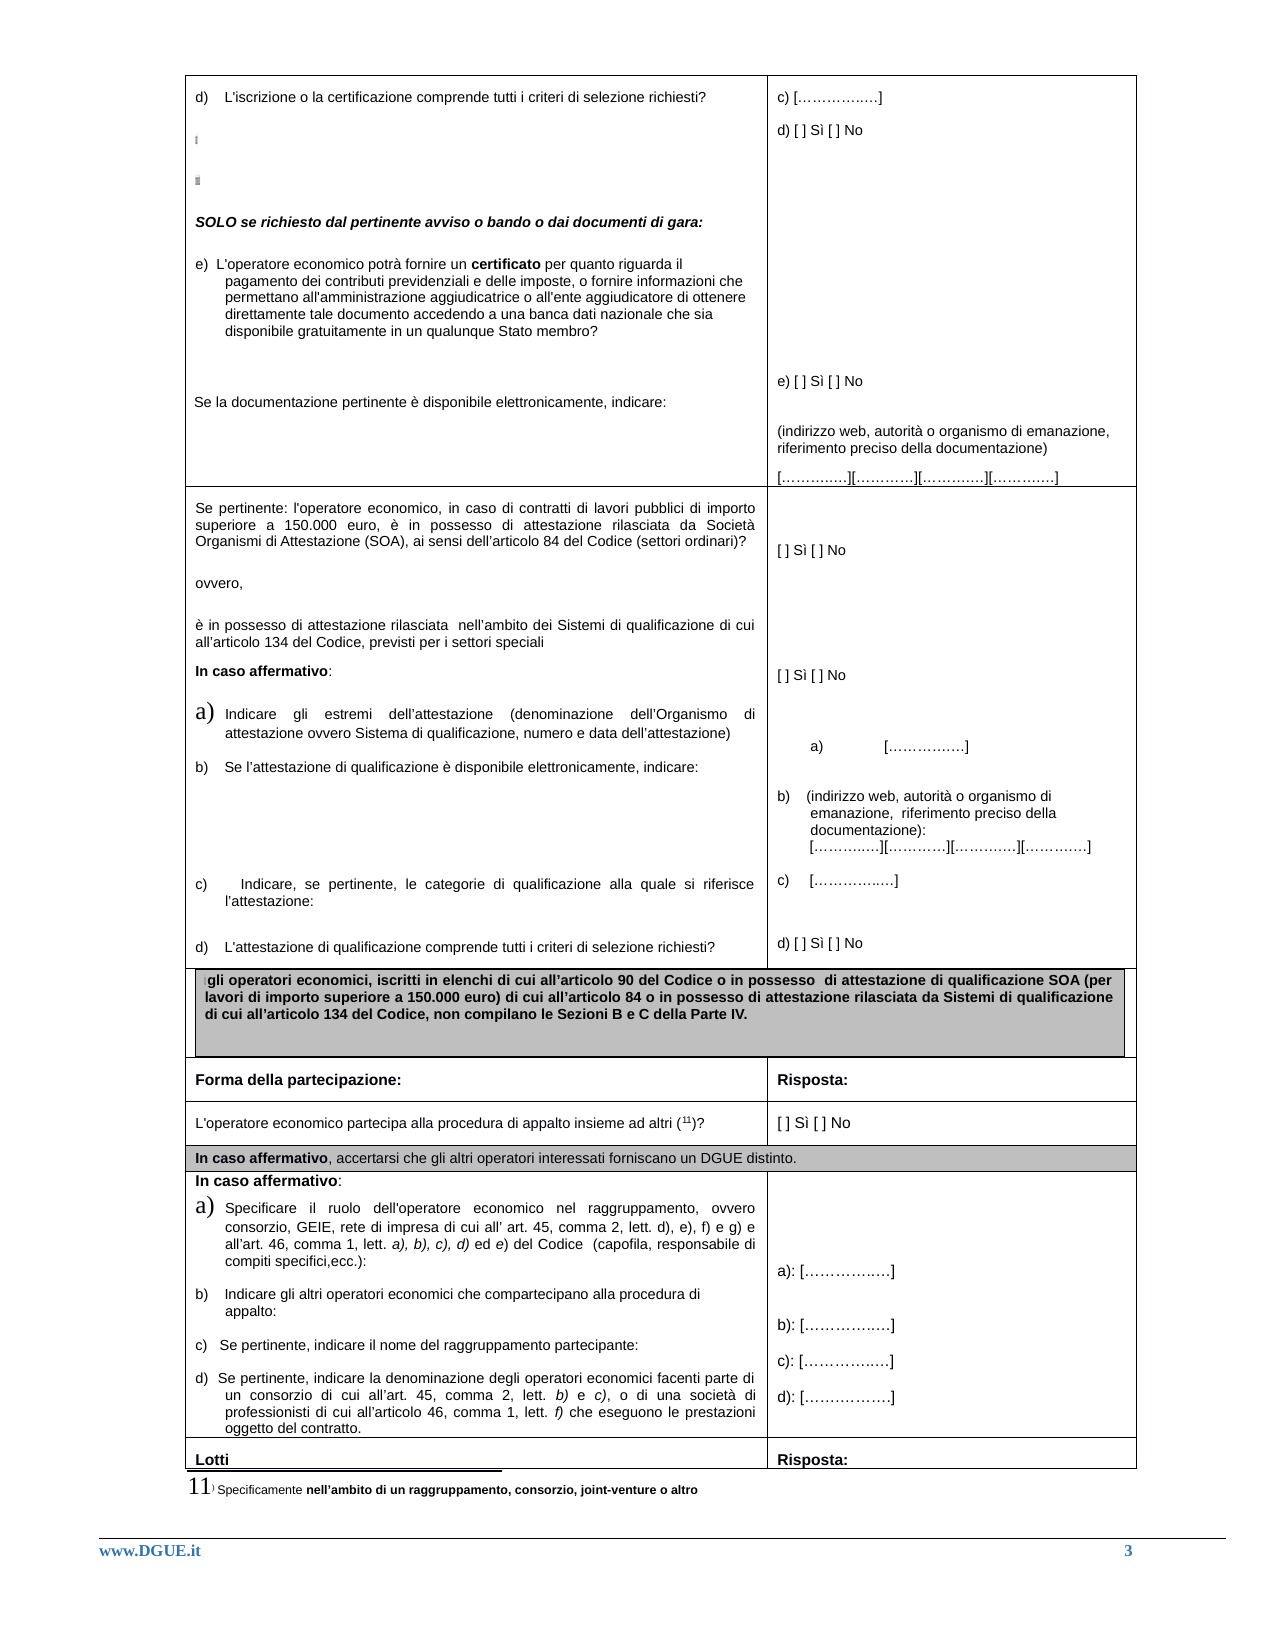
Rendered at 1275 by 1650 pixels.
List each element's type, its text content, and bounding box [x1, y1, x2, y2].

table_cell Lotti [186, 1438, 767, 1468]
table_cell a): […………..…] b): […………..…] c): […………..…] d): […….……….] [768, 1172, 1136, 1437]
table_cell Se pertinente: l'operatore economico è iscritto in un elenco ufficiale di imprenditori, fornitori, o prestatori di servizi o possiede una certificazione rilasciata da organismi accreditati, ai sensi dell’articolo 90 del Codice ? In caso affermativo: Rispondere compilando le altre parti di questa sezione, la sezione B e, ove pertinente, la sezione C della presente parte, la parte III, la parte V se applicabile, e in ogni caso compilare e firmare la parte VI. Indicare la denominazione dell'elenco o del certificato e, se pertinente, il pertinente numero di iscrizione o della certificazione b) Se il certificato di iscrizione o la certificazione è disponibile elettronicamente, indicare: c) Indicare i riferimenti in base ai quali è stata ottenuta l'iscrizione o la certificazione e, se pertinente, la classificazione ricevuta nell'elenco ufficiale (): d) L'iscrizione o la certificazione comprende tutti i criteri di selezione richiesti? In caso di risposta negativa alla lettera d): Inserire inoltre tutte le informazioni mancanti nella parte IV, sezione A, B, C, o D secondo il caso SOLO se richiesto dal pertinente avviso o bando o dai documenti di gara: e) L'operatore economico potrà fornire un certificato per quanto riguarda il pagamento dei contributi previdenziali e delle imposte, o fornire informazioni che permettano all'amministrazione aggiudicatrice o all'ente aggiudicatore di ottenere direttamente tale documento accedendo a una banca dati nazionale che sia disponibile gratuitamente in un qualunque Stato membro? Se la documentazione pertinente è disponibile elettronicamente, indicare: [186, 76, 767, 486]
table_cell Se pertinente: l'operatore economico, in caso di contratti di lavori pubblici di importo superiore a 150.000 euro, è in possesso di attestazione rilasciata da Società Organismi di Attestazione (SOA), ai sensi dell’articolo 84 del Codice (settori ordinari)? ovvero, è in possesso di attestazione rilasciata nell’ambito dei Sistemi di qualificazione di cui all’articolo 134 del Codice, previsti per i settori speciali In caso affermativo: Indicare gli estremi dell’attestazione (denominazione dell’Organismo di attestazione ovvero Sistema di qualificazione, numero e data dell’attestazione) b) Se l’attestazione di qualificazione è disponibile elettronicamente, indicare: c) Indicare, se pertinente, le categorie di qualificazione alla quale si riferisce l’attestazione: d) L'attestazione di qualificazione comprende tutti i criteri di selezione richiesti? [186, 487, 767, 968]
table_cell [ ] Sì [ ] No [ ] Sì [ ] No [………….…] b) (indirizzo web, autorità o organismo di emanazione, riferimento preciso della documentazione): [………..…][…………][……….…][……….…] c) […………..…] d) [ ] Sì [ ] No [768, 487, 1136, 968]
table_cell In caso affermativo: Specificare il ruolo dell'operatore economico nel raggruppamento, ovvero consorzio, GEIE, rete di impresa di cui all’ art. 45, comma 2, lett. d), e), f) e g) e all’art. 46, comma 1, lett. a), b), c), d) ed e) del Codice (capofila, responsabile di compiti specifici,ecc.): b) Indicare gli altri operatori economici che compartecipano alla procedura di appalto: c) Se pertinente, indicare il nome del raggruppamento partecipante: d) Se pertinente, indicare la denominazione degli operatori economici facenti parte di un consorzio di cui all’art. 45, comma 2, lett. b) e c), o di una società di professionisti di cui all’articolo 46, comma 1, lett. f) che eseguono le prestazioni oggetto del contratto. [186, 1172, 767, 1437]
table_cell [ ] Sì [ ] No [768, 1102, 1136, 1145]
table_cell Risposta: [768, 1058, 1136, 1101]
table_cell Forma della partecipazione: [186, 1058, 767, 1101]
table_cell Risposta: [768, 1438, 1136, 1468]
table_cell L'operatore economico partecipa alla procedura di appalto insieme ad altri ()? [186, 1102, 767, 1145]
table_cell In caso affermativo, accertarsi che gli altri operatori interessati forniscano un DGUE distinto. [186, 1146, 1136, 1171]
table_cell c) […………..…] d) [ ] Sì [ ] No e) [ ] Sì [ ] No (indirizzo web, autorità o organismo di emanazione, riferimento preciso della documentazione) [………..…][…………][……….…][……….…] [768, 76, 1136, 486]
